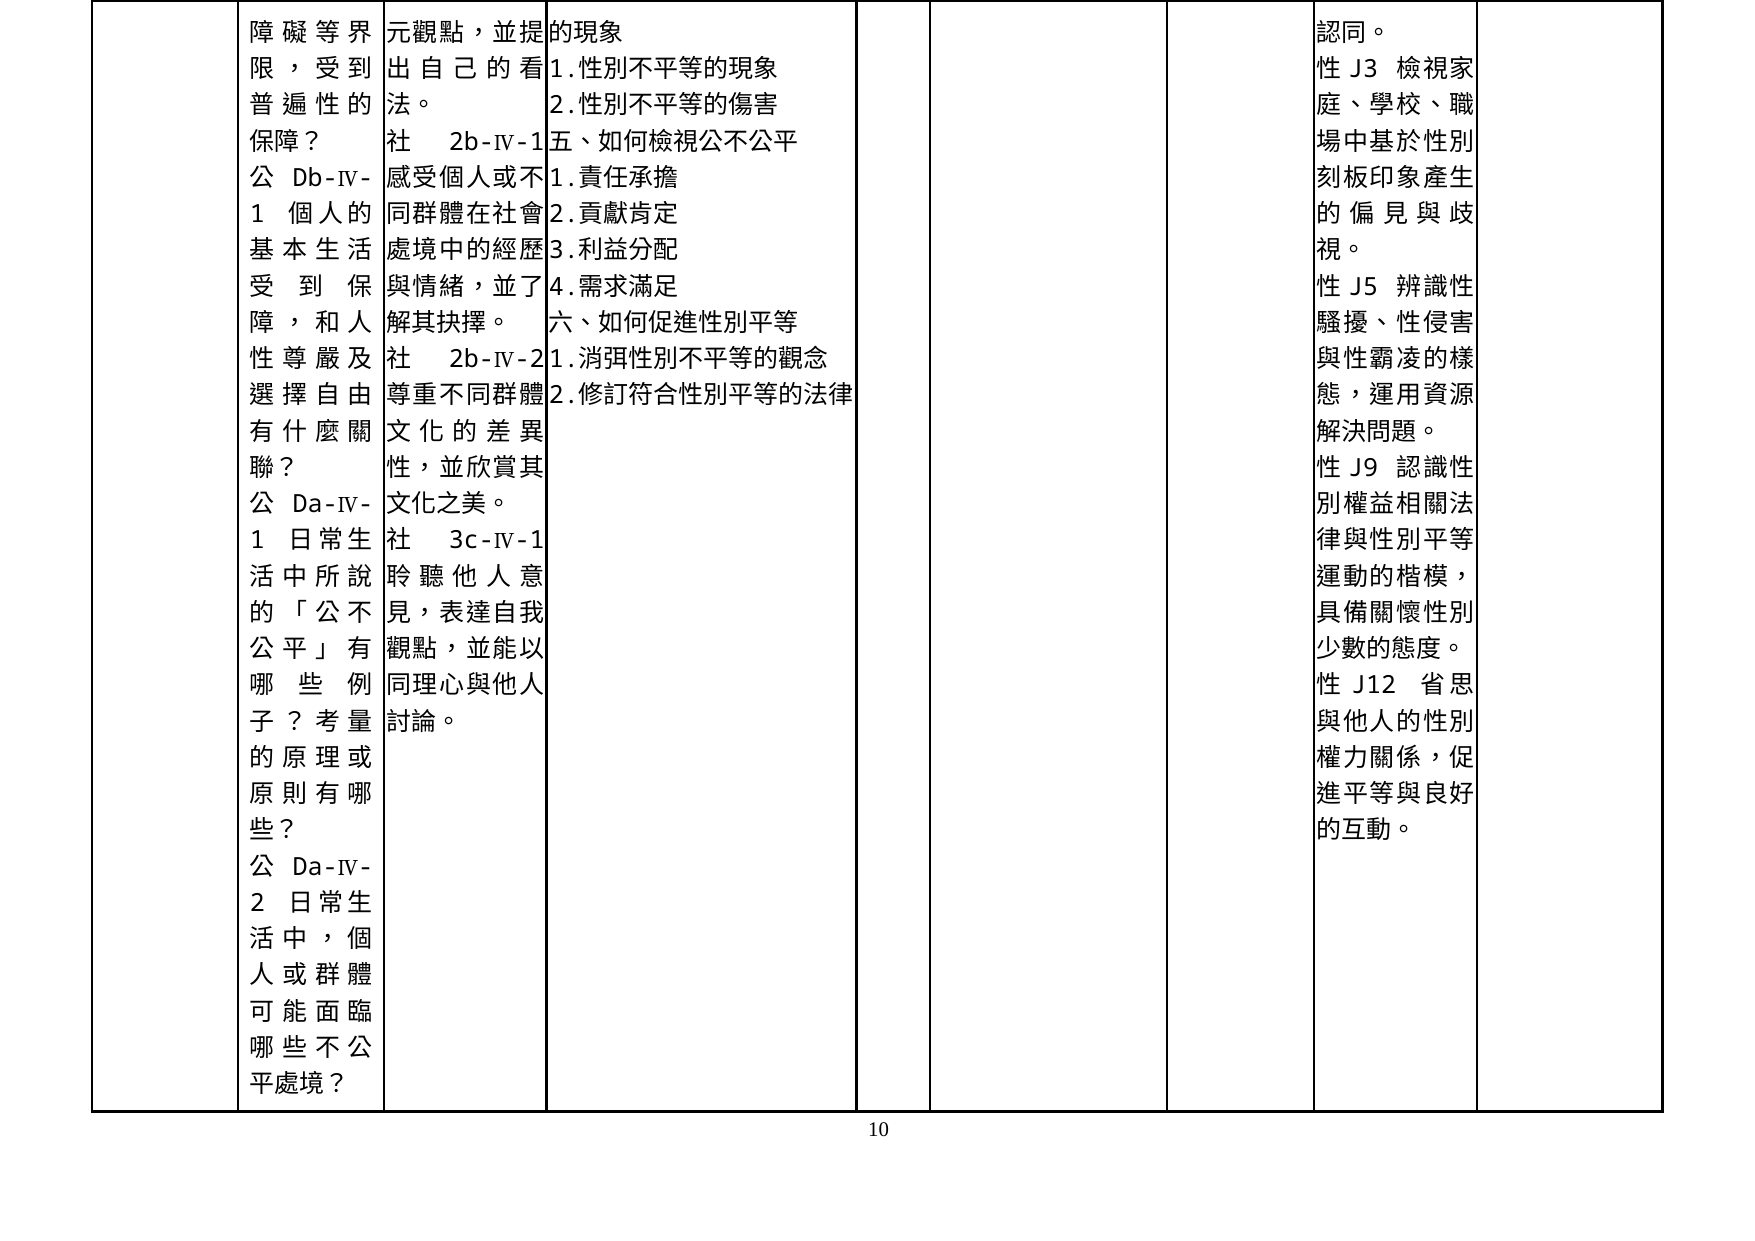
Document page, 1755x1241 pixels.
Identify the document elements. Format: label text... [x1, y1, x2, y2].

table_cell 認同。 性J3 檢視家庭、學校、職場中基於性別刻板印象產生的偏見與歧視。 性J5 辨識性騷擾、性侵害與性霸凌的樣態，運用資源解決問題。 性J9 認識性別權益相關法律與性別平等運動的楷模，具備關懷性別少數的態度。 性J12 省思與他人的性別權力關係，促進平等與良好的互動。 [1315, 2, 1476, 1110]
table_cell [1168, 2, 1313, 1110]
table_cell [931, 2, 1166, 1110]
table_cell [93, 2, 237, 1110]
table_cell [1478, 2, 1661, 1110]
table_cell 障礙等界限，受到普遍性的保障？ 公Db-Ⅳ-1 個人的基本生活受到保障，和人性尊嚴及選擇自由有什麼關聯？ 公Da-Ⅳ-1 日常生活中所說的「公不公平」有哪些例子？考量的原理或原則有哪些？ 公Da-Ⅳ-2 日常生活中，個人或群體可能面臨哪些不公平處境？ [239, 2, 383, 1110]
table_cell 元觀點，並提出自己的看法。 社2b-Ⅳ-1 感受個人或不同群體在社會處境中的經歷與情緒，並了解其抉擇。 社2b-Ⅳ-2 尊重不同群體文化的差異性，並欣賞其文化之美。 社3c-Ⅳ-1 聆聽他人意見，表達自我觀點，並能以同理心與他人討論。 [385, 2, 545, 1110]
table_cell 的現象 1.性別不平等的現象 2.性別不平等的傷害 五、如何檢視公不公平 1.責任承擔 2.貢獻肯定 3.利益分配 4.需求滿足 六、如何促進性別平等 1.消弭性別不平等的觀念 2.修訂符合性別平等的法律 [548, 2, 855, 1110]
table_cell [858, 2, 929, 1110]
